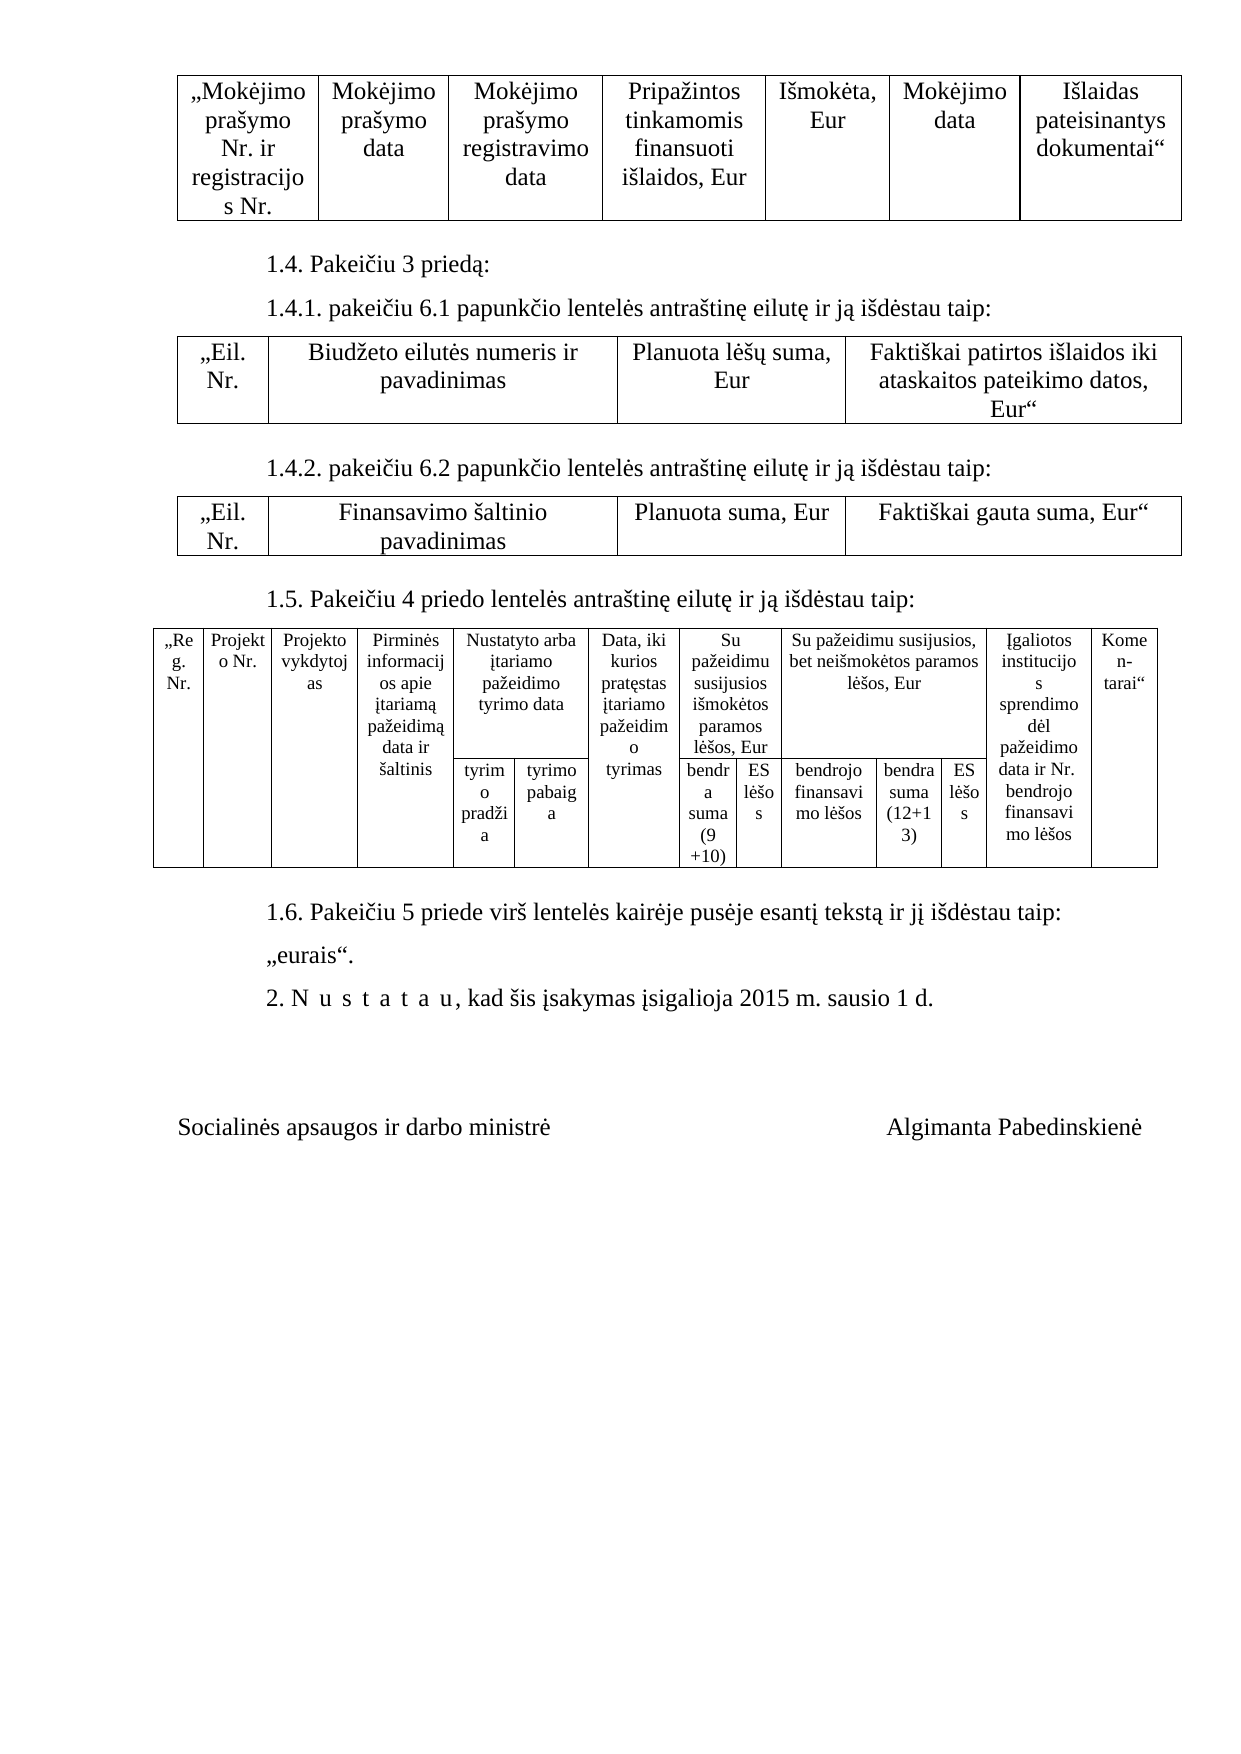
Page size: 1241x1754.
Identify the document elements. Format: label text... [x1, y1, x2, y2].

text 2. N u s t a t a u, kad šis įsakymas įsigalioja 2015 m. sausio 1 d. [177, 983, 1181, 1012]
table_header Faktiškai gauta suma, Eur“ [846, 497, 1181, 554]
text 1.6. Pakeičiu 5 priede virš lentelės kairėje pusėje esantį tekstą ir jį išdėstau taip: [177, 897, 1181, 925]
table_header „Reg. Nr. [154, 629, 203, 867]
table_header Komen-tarai“ [1092, 629, 1157, 867]
text 1.4. Pakeičiu 3 priedą: [177, 249, 1181, 278]
table_header Mokėjimo data [890, 76, 1019, 220]
table_header Mokėjimo prašymo registravimo data [449, 76, 602, 220]
table_header Išmokėta, Eur [766, 76, 889, 220]
table_header Mokėjimo prašymo data [319, 76, 448, 220]
text „eurais“. [177, 940, 1181, 968]
table_cell ES lėšos [942, 759, 986, 867]
table_header Finansavimo šaltinio pavadinimas [269, 497, 617, 554]
table_header Su pažeidimu susijusios išmokėtos paramos lėšos, Eur [680, 629, 781, 758]
table_header Projekto Nr. [204, 629, 271, 867]
text 1.5. Pakeičiu 4 priedo lentelės antraštinę eilutę ir ją išdėstau taip: [177, 584, 1181, 613]
table_header Planuota suma, Eur [618, 497, 845, 554]
table_cell tyrimo pabaiga [515, 759, 588, 867]
table_cell bendrojo finansavimo lėšos [782, 759, 876, 867]
table_header Su pažeidimu susijusios, bet neišmokėtos paramos lėšos, Eur [782, 629, 986, 758]
table_header Planuota lėšų suma, Eur [618, 337, 845, 423]
table_cell tyrimo pradžia [454, 759, 514, 867]
table_cell bendra suma (12+13) [877, 759, 941, 867]
table_header Faktiškai patirtos išlaidos iki ataskaitos pateikimo datos, Eur“ [846, 337, 1181, 423]
table_header Data, iki kurios pratęstas įtariamo pažeidimo tyrimas [589, 629, 679, 867]
table_header Išlaidas pateisinantys dokumentai“ [1021, 76, 1181, 220]
table_header Pirminės informacijos apie įtariamą pažeidimą data ir šaltinis [358, 629, 453, 867]
table_header „Mokėjimo prašymo Nr. ir registracijos Nr. [178, 76, 318, 220]
text 1.4.2. pakeičiu 6.2 papunkčio lentelės antraštinę eilutę ir ją išdėstau taip: [177, 453, 1181, 482]
table_header Įgaliotos institucijos sprendimo dėl pažeidimo data ir Nr. bendrojo finansavimo lėšos [987, 629, 1091, 867]
text Socialinės apsaugos ir darbo ministrė Algimanta Pabedinskienė [177, 1112, 1181, 1141]
table_cell ES lėšos [737, 759, 781, 867]
table_header Pripažintos tinkamomis finansuoti išlaidos, Eur [603, 76, 765, 220]
table_header „Eil. Nr. [178, 337, 268, 423]
table_header Biudžeto eilutės numeris ir pavadinimas [269, 337, 617, 423]
table_header „Eil. Nr. [178, 497, 268, 554]
table_header Projekto vykdytojas [272, 629, 357, 867]
table_cell bendra suma (9 +10) [680, 759, 736, 867]
table_header Nustatyto arba įtariamo pažeidimo tyrimo data [454, 629, 588, 758]
text 1.4.1. pakeičiu 6.1 papunkčio lentelės antraštinę eilutę ir ją išdėstau taip: [177, 293, 1181, 321]
